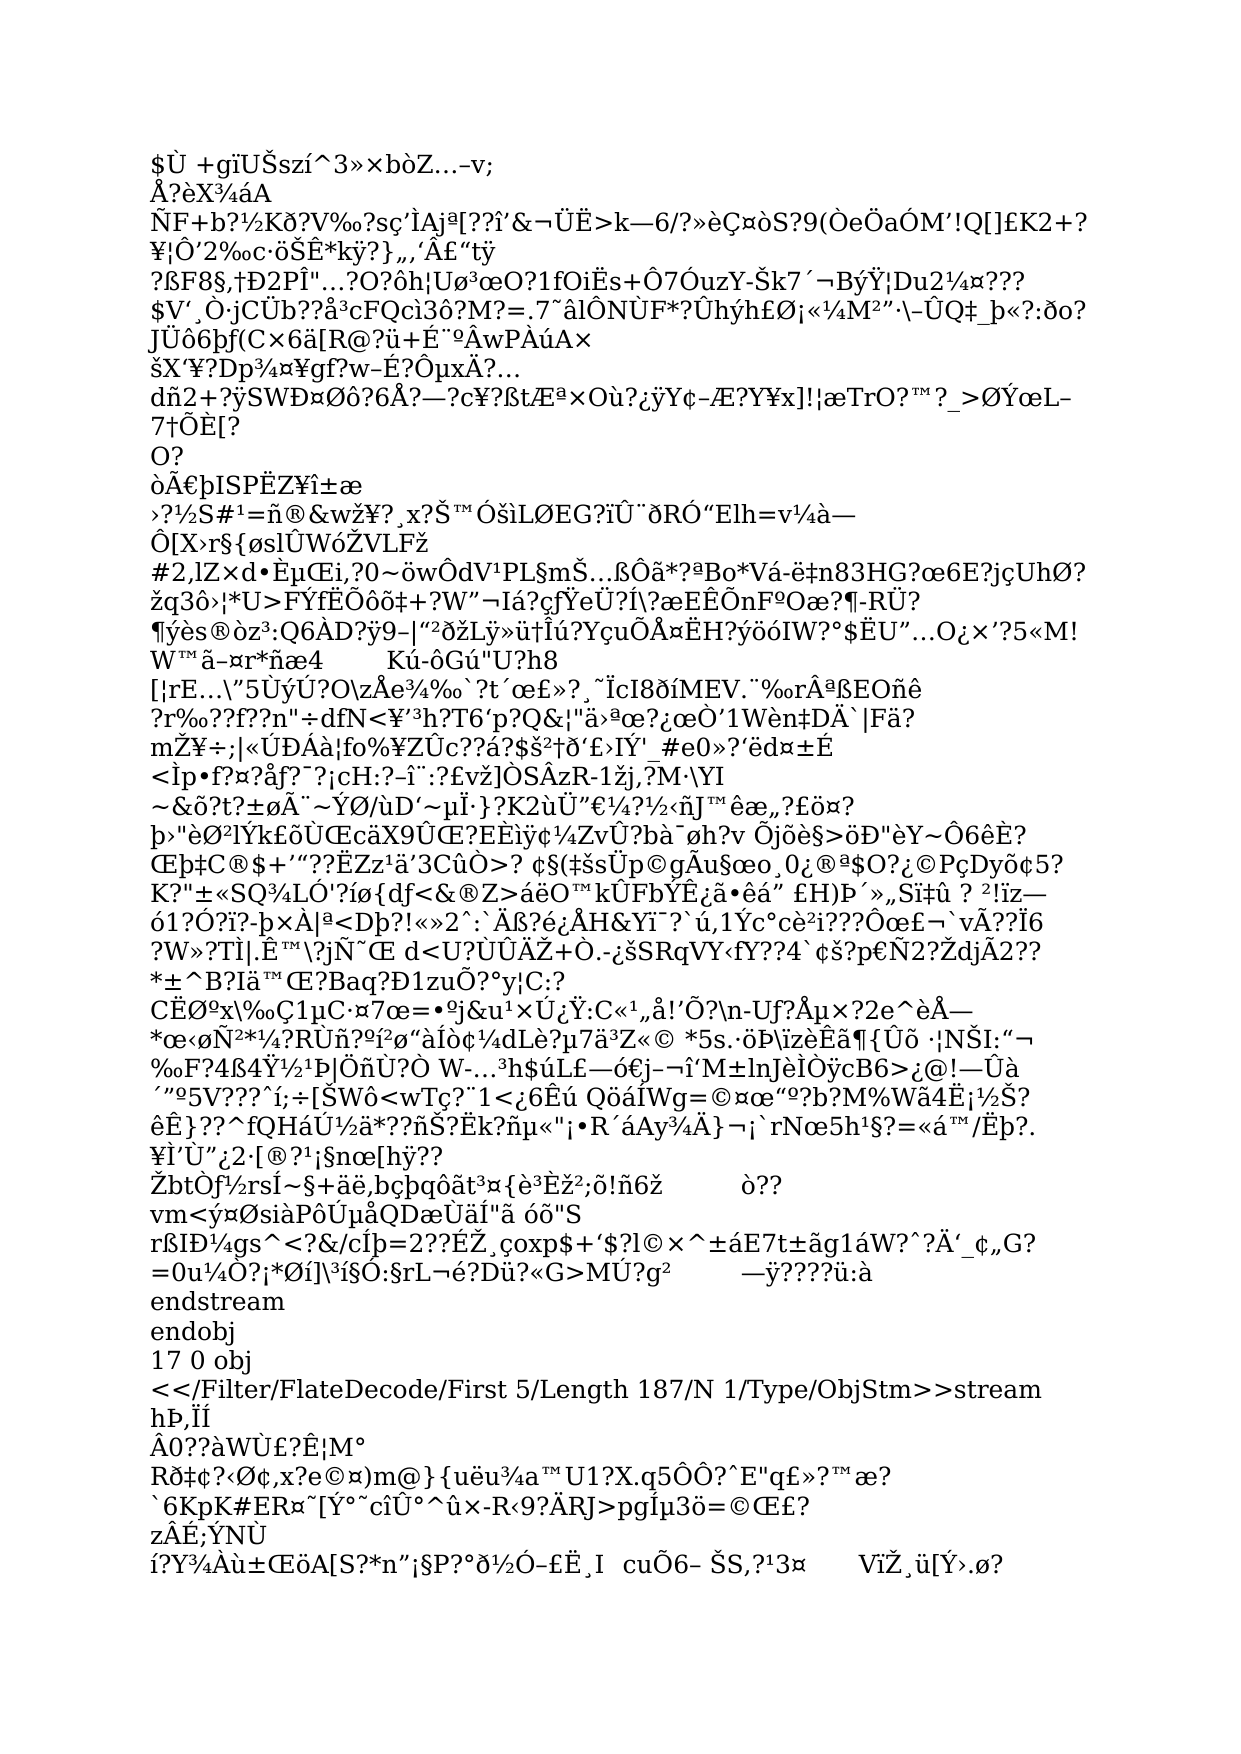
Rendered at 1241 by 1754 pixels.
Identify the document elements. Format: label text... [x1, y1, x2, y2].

text O? [150, 442, 1090, 471]
text ?r‰??f??n"÷dfN<¥’³h?T6‘p?Q&¦"ä›ªœ?¿œÒ’1Wèn‡DÄ`|Fä?mŽ¥÷;|«ÚÐÁà¦fo%¥ZÛc??á?$š²†ð‘£›IÝ'_#e0»?‘ëd¤±É [150, 704, 1090, 762]
text ÑF+b?½Kð?V‰?sç’ÌAjª[??î’&¬ÜË>k—6/?»èÇ¤òS?9(ÒeÖaÓM’!Q[]£K2+?¥¦Ô’2‰c·öŠÊ*kÿ?}„‚‘Â£“tÿ [150, 208, 1090, 267]
text ~&õ?t?±øÃ¨~ÝØ/ùD‘~µÏ·}?K2ùÜ”€¼?½‹ñJ™êæ„?£ö¤?þ›"èØ²lÝk£õÙŒcäX9ÛŒ?EÈìÿ¢¼ZvÛ?bà¯øh?v Õjõè­§>öÐ"èY~Ô6êÈ?Œþ‡C®$+’“??ËZz¹ä’3CûÒ>? ¢§(‡šsÜp©gÃu§œo¸0¿®ª$O?¿©PçDyõ¢5?K?"±«SQ¾LÓ'?íø{dƒ<&®Z>áëO™kÛFbÝÊ¿ã•êá” £H)Þ´»„Sï‡û ? ²!ïz—ó1?Ó?ï?-þ×À|ª<Dþ?!«»2ˆ:`Äß?é¿ÅH&Yï¯?`ú‚1Ýc°cè²i???Ôœ£¬`vÃ??Ï6 [150, 792, 1090, 937]
text ŽbtÒƒ½rsÍ~§+äë‚bçþqôãt³¤{è³Èž²;õ!ñ6ž ò??vm<ý¤ØsiàPôÚµåQDæÙäÍ"ã óõ"S [150, 1171, 1090, 1229]
text CËØºx\‰Ç1µC·¤7œ=•ºj&u¹×Ú¿Ÿ:C«¹„å!’Õ?\n-Uƒ­?Åµ×?2e^èÅ—*œ‹øÑ²*¼?RÙñ?ºí²ø“àÍò¢¼dLè?µ7ä³Z«© *5s.·öÞ\ïzèÊã¶{Ûõ ·¦NŠI:“¬‰F?4ß4Ÿ½¹Þ|ÖñÙ?Ò W-…³h$úL£—ó€j–¬î‘M±lnJèÌÒÿcB6>¿@!—Ûà´”º5V???ˆí;÷[ŠWô<wTç?¨1<¿6Êú QöáÍWg=©¤œ“º?b?M%Wã4Ë¡½Š?êÊ}??^fQHáÚ½ä*??ñŠ?Ëk?ñµ«"¡•R´áAy¾Ä}¬¡`rNœ5h¹§?=«á™/Ëþ?.¥Ì’Ù”¿2·[®?¹¡§nœ[hÿ?? [150, 996, 1090, 1171]
text Rð‡¢?‹Ø¢‚x?e©¤)m@}{uëu¾a™U1?X.q5ÔÔ?ˆE"q£»?™æ?`6KpK#ER¤˜[Ý°˜cîÛ°^û×-R‹9?ÄRJ>pgÍµ3ö=©Œ£? [150, 1462, 1090, 1521]
text <Ìp•f?¤?åƒ?¯?¡cH:?–î¨:?£vž]ÒSÂzR-1žj‚?M·\YI [150, 762, 1090, 792]
text hÞ,ÏÍ [150, 1404, 1090, 1433]
text í?Y¾Àù±ŒöA[S?*n”¡§P?°ð½Ó–£Ë¸I cuÕ6– ŠS,?¹3¤ VïŽ¸ü[Ý›.ø?¯ [150, 1550, 1090, 1579]
text šX‘¥?Dp¾¤¥gf?w–É?ÔµxÄ?… [150, 354, 1090, 383]
text #2‚lZ×d•ÈµŒi,?0~öwÔdV¹PL§mŠ…ßÔã*?ªBo*Vá-ë‡n83HG?œ6E?jçUhØ?žq3ô›¦*U>FÝfËÕôõ‡+?W”¬Iá?çƒŸeÜ?Í\?æEÊÕnFºOæ?¶-RÜ?¶ýès®òz³:Q6ÀD?ÿ9–|“²ðžLÿ»ü†Îú?YçuÕÅ¤ËH?ýöóIW?°$ËU”…O¿×’?5«M!W™ã–¤r*ñæ4 Kú-ôGú"U?h8 [150, 558, 1090, 675]
text ?W»?TÌ|.Ê™\?jÑ˜Œ d<U?ÙÛÄŽ+Ò.-¿šSRqVY‹fY??4`¢š?p€Ñ2?ŽdjÃ2??*±^B?Iä™Œ?Baq?Ð1zuÕ?°y¦C:? [150, 937, 1090, 996]
text rßIÐ¼gs^<?&/cÍþ=2??ÉŽ¸çoxp$+‘$?l©×^±áE7t±ãg1áW?ˆ­?Ä‘_¢„G?=0u¼Ò?¡*Øí]\³í§Ó:§rL¬é?Dü?«G>MÚ?g² —ÿ????ü:à [150, 1229, 1090, 1287]
text [¦rE…\”5ÙýÚ?O\zÅe¾‰`?t´œ£»?¸˜ÏcI8ðíMEV.¨‰rÂªßEOñê [150, 675, 1090, 704]
text endobj [150, 1317, 1090, 1346]
text ›?½S#¹=ñ®&wž¥?¸x?Š™ÓšìLØEG?ïÛ¨ðRÓ“Elh=v¼à—Ô[X›r§{øslÛWóŽVLFž [150, 500, 1090, 558]
text zÂÉ;ÝNÙ [150, 1521, 1090, 1550]
text òÃ€þISPËZ¥î±æ [150, 471, 1090, 500]
text $Ù +gïUŠszí^3»×bòZ…–v­; [150, 150, 1090, 179]
text endstream [150, 1287, 1090, 1317]
text <</Filter/FlateDecode/First 5/Length 187/N 1/Type/ObjStm>>stream [150, 1375, 1090, 1404]
text 17 0 obj [150, 1346, 1090, 1375]
text dñ2+?ÿSWÐ¤Øô?6Å?—?c¥?ßtÆª×Où?¿ÿY¢–Æ?Y¥x]!¦æTrO?™?_>ØÝœL–7†ÕÈ[? [150, 383, 1090, 442]
text ?ßF8§,†Ð2PÎ"…?O?ôh¦Uø³œO?1fOiËs+Ô7ÓuzY-Šk7´¬BýŸ¦Du2¼¤???$V‘¸Ò·jCÜb??­å³cFQcì3ô?M?=.7˜âlÔNÙF*?Ûhýh£Ø¡«¼M²”·\–ÛQ‡_þ«?:ðo?JÜô6þƒ(C×6ä[R@?ü+É¨ºÂwPÀúA× [150, 267, 1090, 354]
text Â0??àWÙ£?Ê¦M° [150, 1433, 1090, 1462]
text Å?èX¾áA [150, 179, 1090, 208]
